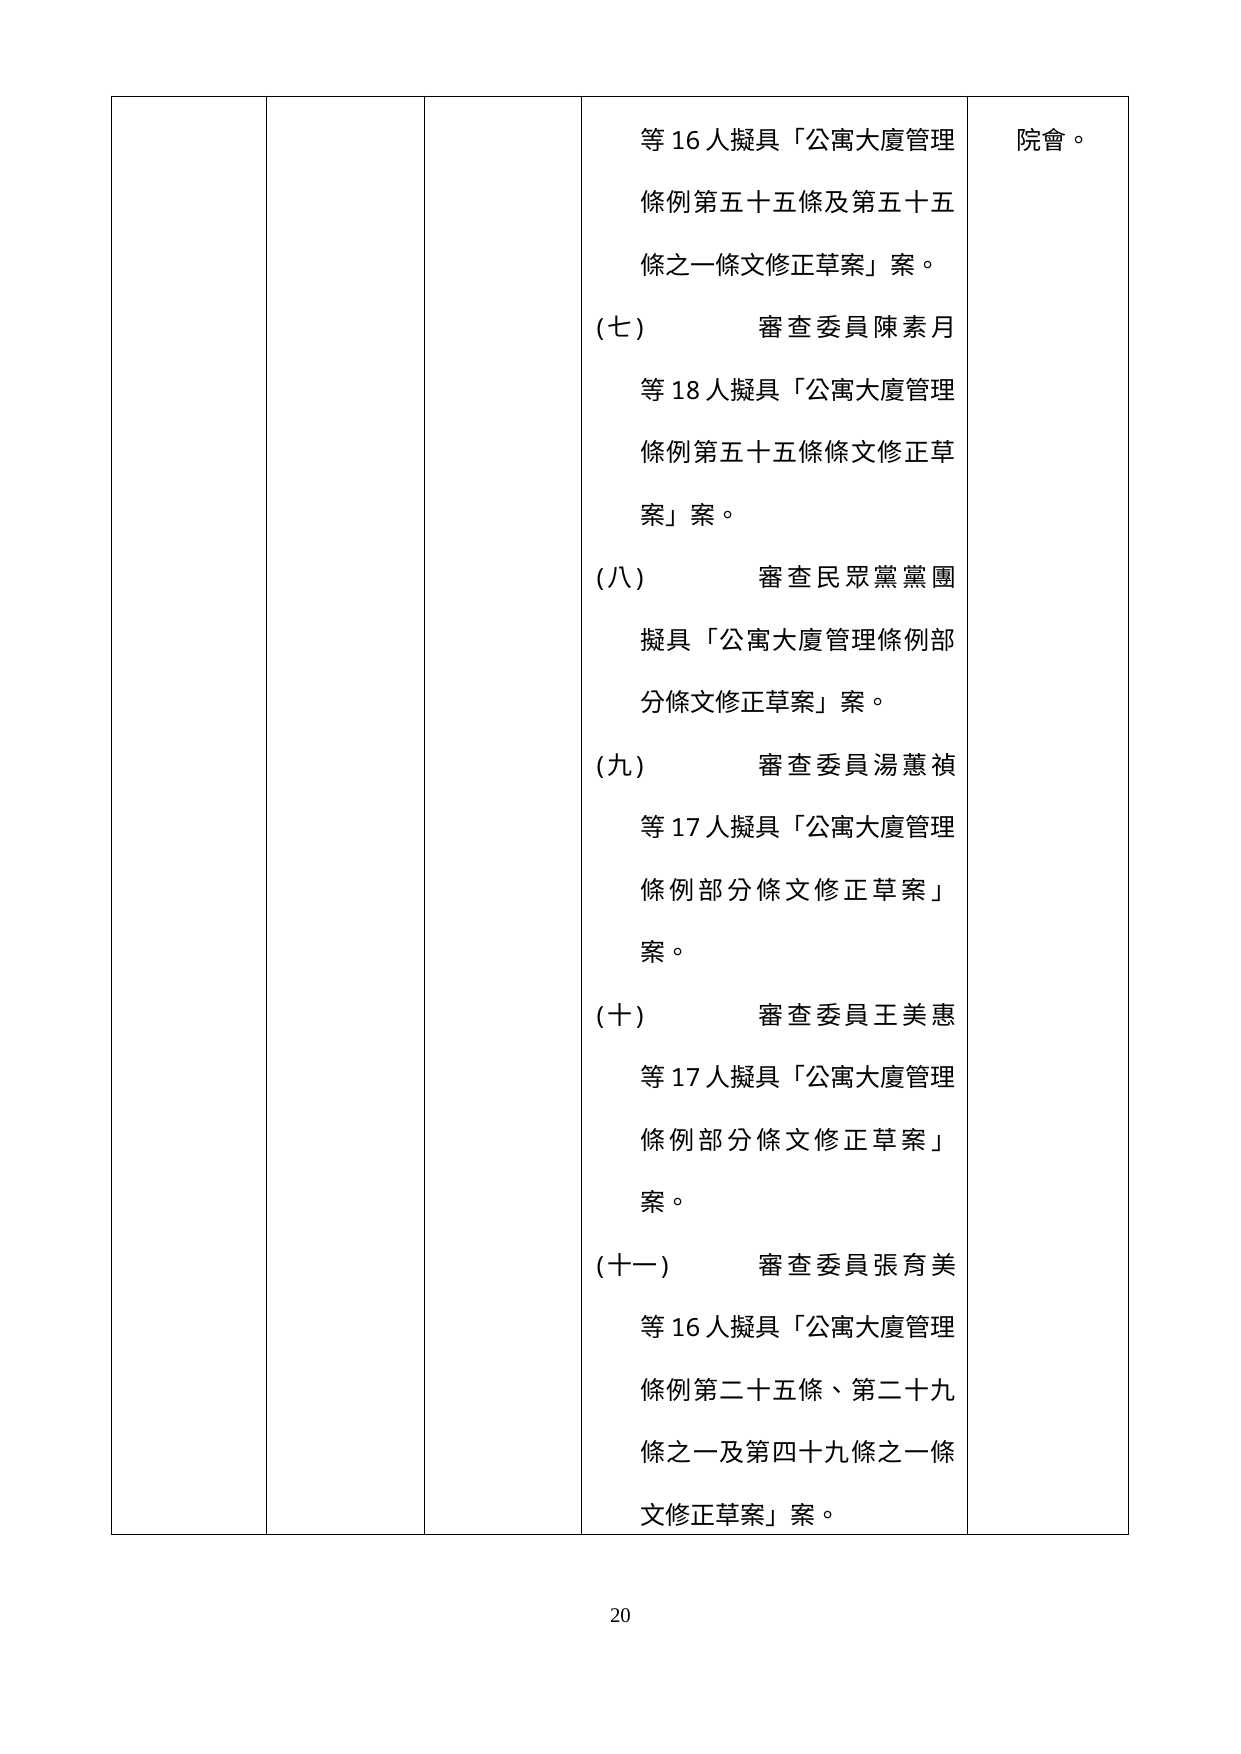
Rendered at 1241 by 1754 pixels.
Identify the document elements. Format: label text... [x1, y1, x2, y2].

table_cell 院會。 [968, 97, 1128, 1534]
table_cell [267, 97, 424, 1534]
table_cell 等16人擬具「公寓大廈管理條例第五十五條及第五十五條之一條文修正草案」案。 (七) 審查委員陳素月等18人擬具「公寓大廈管理條例第五十五條條文修正草案」案。 (八) 審查民眾黨黨團擬具「公寓大廈管理條例部分條文修正草案」案。 (九) 審查委員湯蕙禎等17人擬具「公寓大廈管理條例部分條文修正草案」案。 (十) 審查委員王美惠等17人擬具「公寓大廈管理條例部分條文修正草案」案。 (十一) 審查委員張育美等16人擬具「公寓大廈管理條例第二十五條、第二十九條之一及第四十九條之一條文修正草案」案。 [582, 97, 967, 1534]
table_cell [112, 97, 266, 1534]
table_cell [425, 97, 581, 1534]
